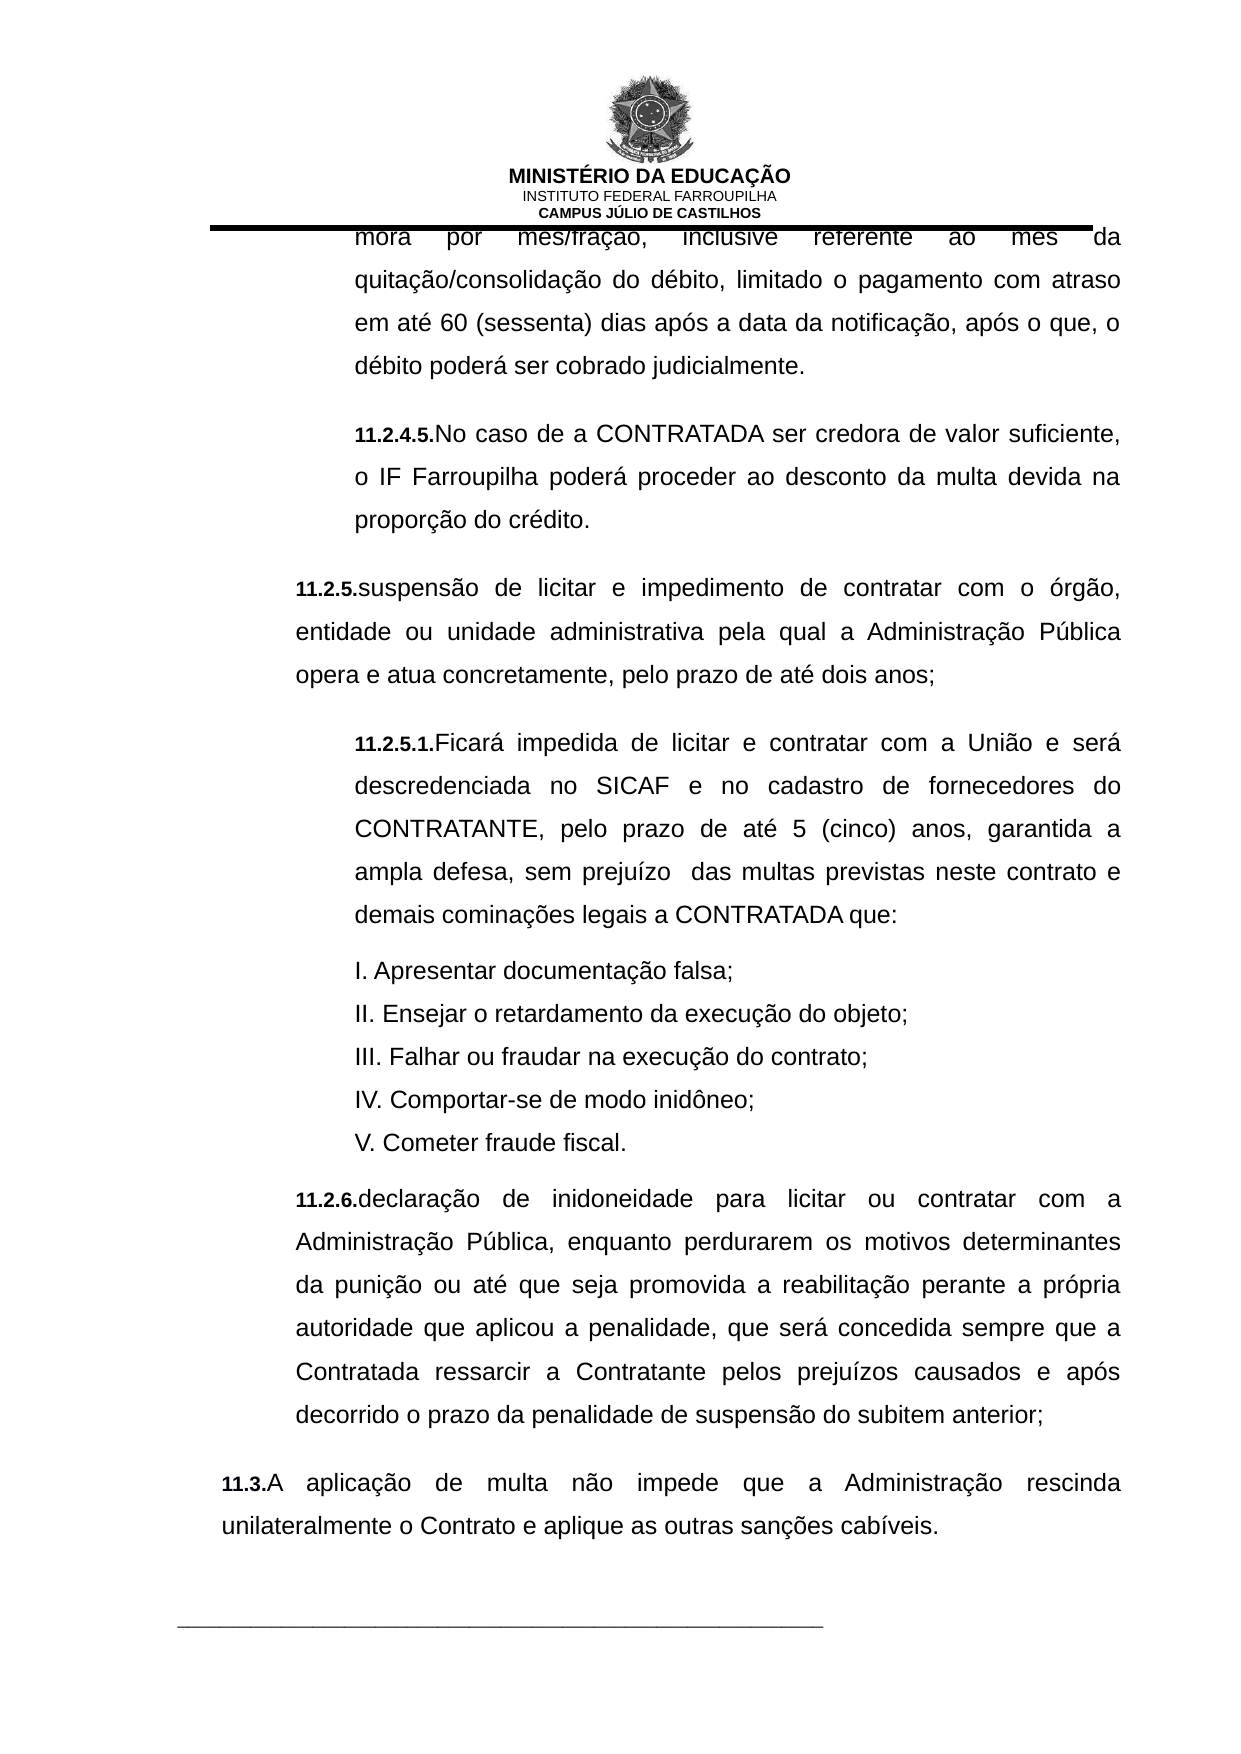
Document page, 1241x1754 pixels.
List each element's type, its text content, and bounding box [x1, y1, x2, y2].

text III. Falhar ou fraudar na execução do contrato; [354, 1042, 1122, 1071]
text IV. Comportar-se de modo inidôneo; [354, 1085, 1122, 1114]
text I. Apresentar documentação falsa; [354, 956, 1122, 985]
list No caso de a CONTRATADA ser credora de valor suficiente, o IF Farroupilha poderá proceder ao desconto da multa devida na proporção do crédito. [354, 419, 1122, 534]
list A aplicação de multa não impede que a Administração rescinda unilateralmente o Contrato e aplique as outras sanções cabíveis. [221, 1468, 1122, 1540]
text II. Ensejar o retardamento da execução do objeto; [354, 999, 1122, 1028]
list suspensão de licitar e impedimento de contratar com o órgão, entidade ou unidade administrativa pela qual a Administração Pública opera e atua concretamente, pelo prazo de até dois anos; [295, 573, 1122, 688]
list declaração de inidoneidade para licitar ou contratar com a Administração Pública, enquanto perdurarem os motivos determinantes da punição ou até que seja promovida a reabilitação perante a própria autoridade que aplicou a penalidade, que será concedida sempre que a Contratada ressarcir a Contratante pelos prejuízos causados e após decorrido o prazo da penalidade de suspensão do subitem anterior; [295, 1184, 1122, 1428]
list mora por mês/fração, inclusive referente ao mês da quitação/consolidação do débito, limitado o pagamento com atraso em até 60 (sessenta) dias após a data da notificação, após o que, o débito poderá ser cobrado judicialmente. [354, 222, 1122, 380]
list Ficará impedida de licitar e contratar com a União e será descredenciada no SICAF e no cadastro de fornecedores do CONTRATANTE, pelo prazo de até 5 (cinco) anos, garantida a ampla defesa, sem prejuízo das multas previstas neste contrato e demais cominações legais a CONTRATADA que: [354, 728, 1122, 929]
text V. Cometer fraude fiscal. [354, 1128, 1122, 1157]
